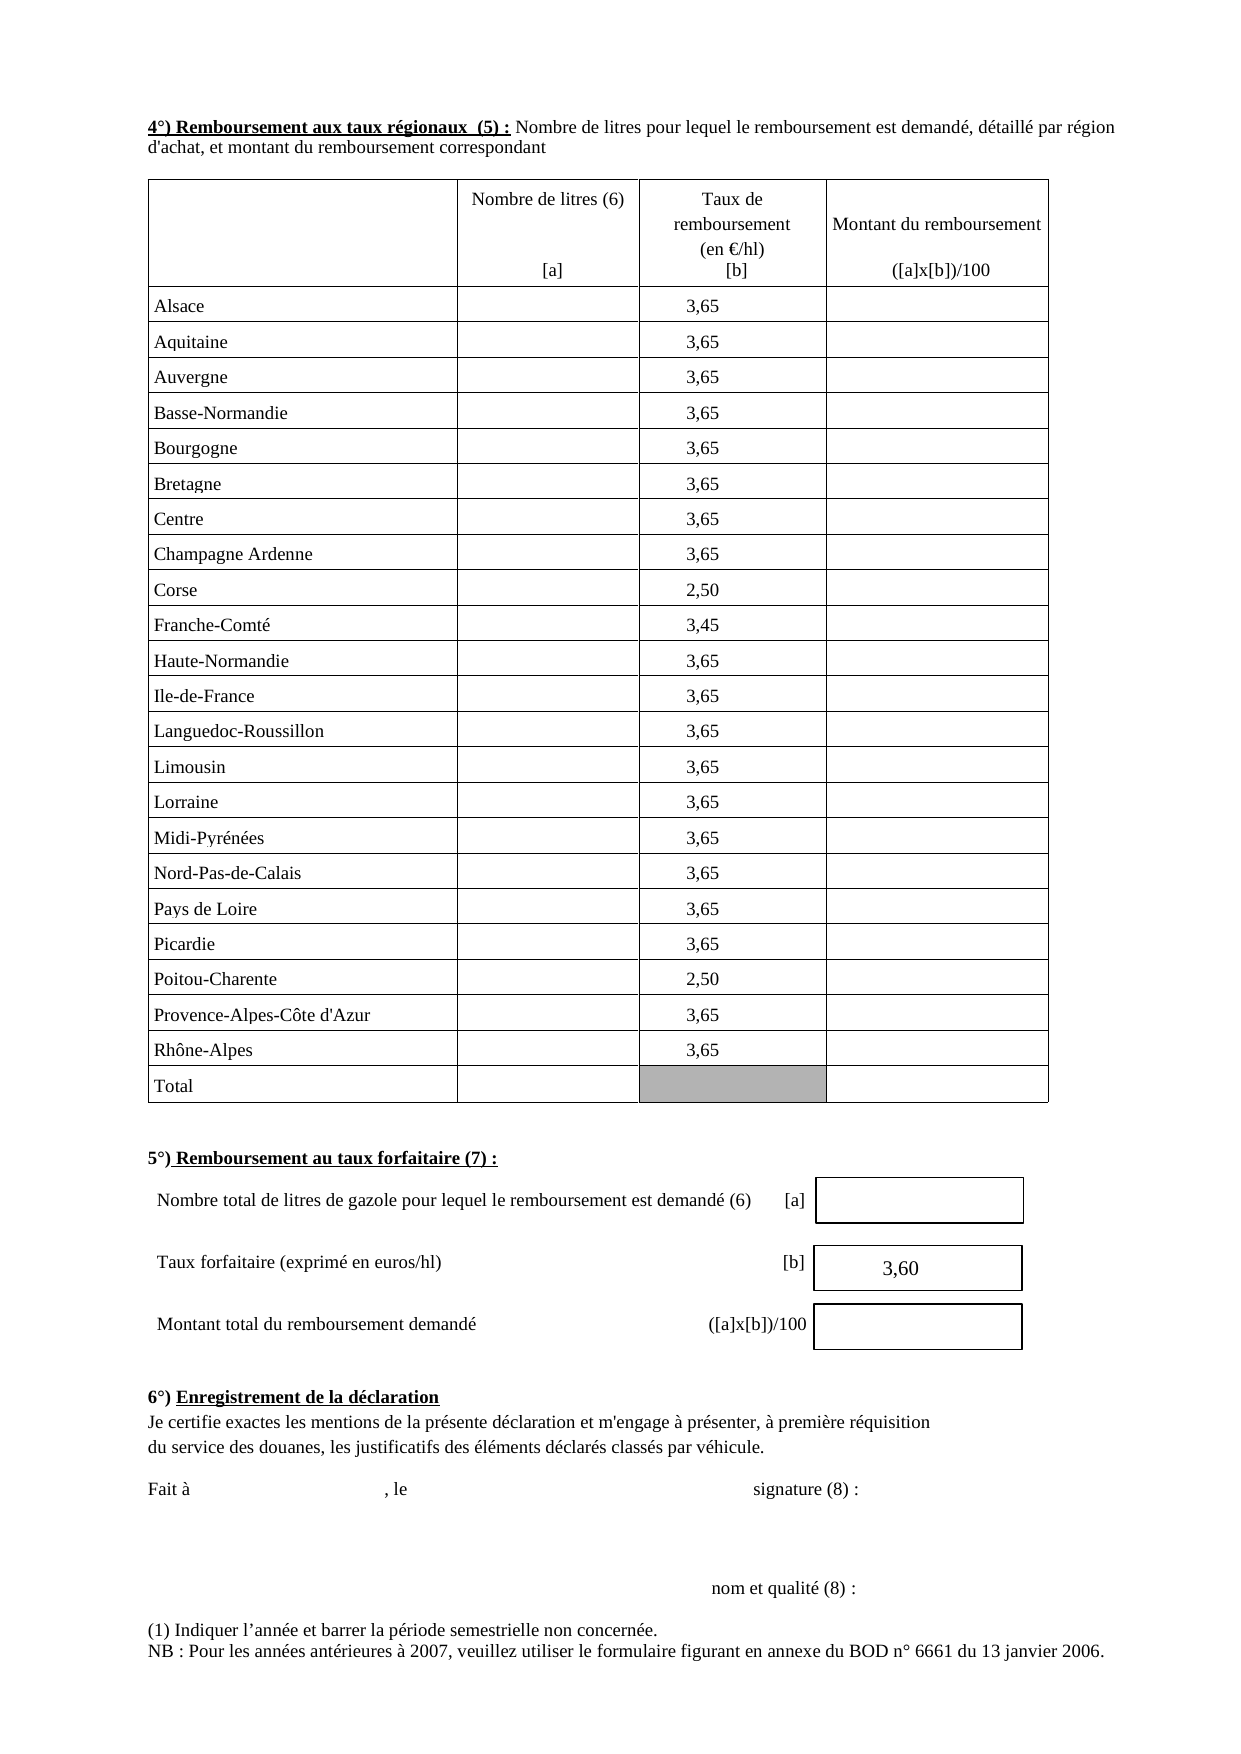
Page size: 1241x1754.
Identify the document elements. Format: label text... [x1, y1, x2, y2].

table_cell [827, 606, 1048, 640]
table_cell Champagne Ardenne [149, 535, 457, 569]
table_cell Alsace [149, 287, 457, 321]
table_cell 3,65 [640, 641, 826, 675]
table_cell [827, 1031, 1048, 1065]
table_cell Bourgogne [149, 429, 457, 463]
table_cell [827, 464, 1048, 498]
table_cell Limousin [149, 747, 457, 782]
table_cell [827, 818, 1048, 853]
table_cell 3,65 [640, 854, 826, 888]
table_cell [827, 393, 1048, 428]
table_cell [458, 924, 638, 959]
text 4°) Remboursement aux taux régionaux (5) : Nombre de litres pour lequel le remboursement est demandé, détaillé par région d'achat, et montant du remboursement correspondant [148, 116, 1122, 158]
table_cell 3,65 [640, 499, 826, 534]
table_cell Midi-Pyrénées [149, 818, 457, 853]
table_header [149, 180, 457, 286]
table_cell [458, 287, 638, 321]
text (1) Indiquer l’année et barrer la période semestrielle non concernée. [148, 1619, 1122, 1640]
table_cell [458, 712, 638, 746]
text Taux forfaitaire (exprimé en euros/hl) [b] [815, 1252, 1021, 1272]
table_cell [827, 287, 1048, 321]
table_cell [458, 499, 638, 534]
table_cell [827, 641, 1048, 675]
table_cell [458, 747, 638, 782]
table_cell 3,65 [640, 429, 826, 463]
table_cell 3,65 [640, 287, 826, 321]
text [815, 1314, 1021, 1334]
table_cell 3,65 [640, 322, 826, 357]
text Taux forfaitaire (exprimé en euros/hl) [b] [1023, 1252, 1122, 1272]
text Taux forfaitaire (exprimé en euros/hl) [b] [157, 1252, 813, 1272]
table_cell [827, 995, 1048, 1030]
table_cell [458, 960, 638, 994]
table_cell 3,65 [640, 995, 826, 1030]
table_cell 3,65 [640, 535, 826, 569]
table_cell Total [149, 1066, 457, 1102]
text NB : Pour les années antérieures à 2007, veuillez utiliser le formulaire figurant en annexe du BOD n° 6661 du 13 janvier 2006. [148, 1640, 1122, 1661]
table_cell Picardie [149, 924, 457, 959]
table_cell Poitou-Charente [149, 960, 457, 994]
table_cell 3,65 [640, 1031, 826, 1065]
table_cell 3,45 [640, 606, 826, 640]
table_header Nombre de litres (6) [a] [458, 180, 638, 286]
table_cell [458, 889, 638, 923]
table_cell [827, 322, 1048, 357]
table_cell 3,65 [640, 924, 826, 959]
table_cell 3,65 [640, 358, 826, 392]
table_cell [458, 464, 638, 498]
table_cell [458, 606, 638, 640]
text [1024, 1189, 1122, 1210]
text nom et qualité (8) : [148, 1578, 1181, 1599]
table_cell [827, 570, 1048, 605]
table_cell Rhône-Alpes [149, 1031, 457, 1065]
table_cell Provence-Alpes-Côte d'Azur [149, 995, 457, 1030]
text du service des douanes, les justificatifs des éléments déclarés classés par véhicule. [148, 1433, 1240, 1458]
table_cell 3,65 [640, 393, 826, 428]
table_cell Auvergne [149, 358, 457, 392]
table_cell [458, 570, 638, 605]
table_cell [827, 747, 1048, 782]
text Fait à , le signature (8) : [148, 1478, 1181, 1499]
table_cell 3,65 [640, 783, 826, 817]
table_cell [827, 535, 1048, 569]
table_cell [458, 1031, 638, 1065]
table_cell [458, 429, 638, 463]
table_cell [827, 676, 1048, 711]
table_cell Pays de Loire [149, 889, 457, 923]
text [817, 1189, 1023, 1210]
table_cell [827, 499, 1048, 534]
table_cell [458, 322, 638, 357]
table_cell [827, 924, 1048, 959]
table_header Taux de remboursement (en €/hl) [b] [640, 180, 826, 286]
table_cell [827, 1066, 1048, 1102]
table_cell Corse [149, 570, 457, 605]
table_cell Nord-Pas-de-Calais [149, 854, 457, 888]
table_cell [827, 358, 1048, 392]
table_cell [827, 783, 1048, 817]
table_cell [458, 641, 638, 675]
table_cell Franche-Comté [149, 606, 457, 640]
table_cell [458, 1066, 638, 1102]
table_cell [827, 854, 1048, 888]
table_cell 2,50 [640, 960, 826, 994]
table_cell Aquitaine [149, 322, 457, 357]
table_cell Languedoc-Roussillon [149, 712, 457, 746]
table_cell [827, 712, 1048, 746]
table_header Montant du remboursement ([a]x[b])/100 [827, 180, 1048, 286]
table_cell Bretagne [149, 464, 457, 498]
table_cell 3,65 [640, 818, 826, 853]
text [1023, 1314, 1122, 1334]
table_cell Ile-de-France [149, 676, 457, 711]
table_cell [827, 960, 1048, 994]
table_cell [458, 818, 638, 853]
text Nombre total de litres de gazole pour lequel le remboursement est demandé (6) [a] [157, 1189, 815, 1210]
table_cell 3,65 [640, 676, 826, 711]
table_cell 3,65 [640, 747, 826, 782]
table_cell 3,65 [640, 889, 826, 923]
table_cell [458, 995, 638, 1030]
text Je certifie exactes les mentions de la présente déclaration et m'engage à présenter, à première réquisition [148, 1408, 1240, 1433]
table_cell [458, 393, 638, 428]
table_cell 2,50 [640, 570, 826, 605]
table_cell [640, 1066, 826, 1102]
table_cell [827, 429, 1048, 463]
table_cell Haute-Normandie [149, 641, 457, 675]
text Montant total du remboursement demandé ([a]x[b])/100 [157, 1314, 813, 1334]
table_cell Basse-Normandie [149, 393, 457, 428]
table_cell 3,65 [640, 712, 826, 746]
table_cell [458, 783, 638, 817]
text 6°) Enregistrement de la déclaration [148, 1383, 1240, 1408]
table_cell Lorraine [149, 783, 457, 817]
text 5°) Remboursement au taux forfaitaire (7) : [148, 1148, 1122, 1169]
table_cell [458, 358, 638, 392]
table_cell [458, 676, 638, 711]
table_cell Centre [149, 499, 457, 534]
table_cell 3,65 [640, 464, 826, 498]
table_cell [458, 535, 638, 569]
table_cell [458, 854, 638, 888]
table_cell [827, 889, 1048, 923]
